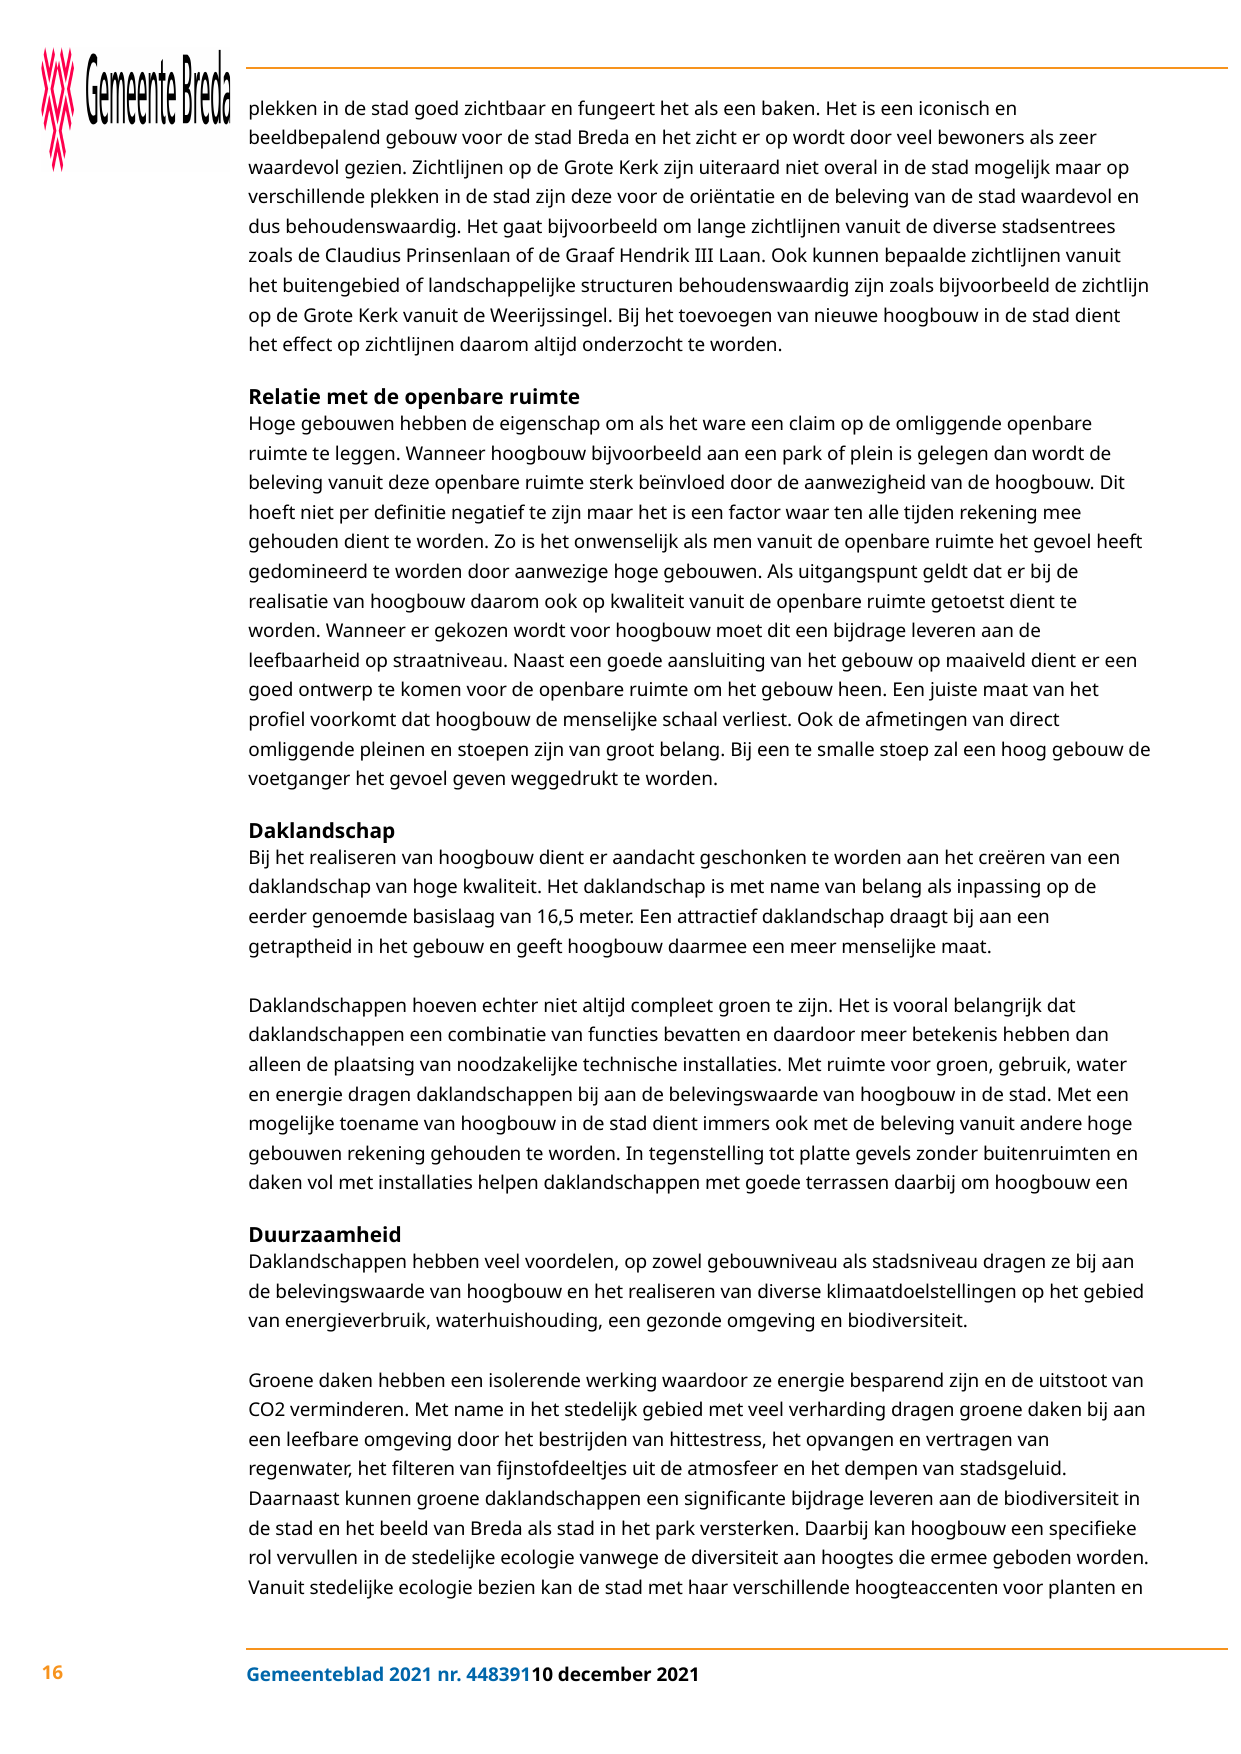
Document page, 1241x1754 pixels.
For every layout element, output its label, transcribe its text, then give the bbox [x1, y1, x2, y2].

text Duurzaamheid [248, 1220, 1152, 1248]
text Hoge gebouwen hebben de eigenschap om als het ware een claim op de omliggende openbare ruimte te leggen. Wanneer hoogbouw bijvoorbeeld aan een park of plein is gelegen dan wordt de beleving vanuit deze openbare ruimte sterk beïnvloed door de aanwezigheid van de hoogbouw. Dit hoeft niet per definitie negatief te zijn maar het is een factor waar ten alle tijden rekening mee gehouden dient te worden. Zo is het onwenselijk als men vanuit de openbare ruimte het gevoel heeft gedomineerd te worden door aanwezige hoge gebouwen. Als uitgangspunt geldt dat er bij de realisatie van hoogbouw daarom ook op kwaliteit vanuit de openbare ruimte getoetst dient te worden. Wanneer er gekozen wordt voor hoogbouw moet dit een bijdrage leveren aan de leefbaarheid op straatniveau. Naast een goede aansluiting van het gebouw op maaiveld dient er een goed ontwerp te komen voor de openbare ruimte om het gebouw heen. Een juiste maat van het profiel voorkomt dat hoogbouw de menselijke schaal verliest. Ook de afmetingen van direct omliggende pleinen en stoepen zijn van groot belang. Bij een te smalle stoep zal een hoog gebouw de voetganger het gevoel geven weggedrukt te worden. [248, 410, 1152, 791]
picture [41, 47, 231, 172]
text Daklandschappen hebben veel voordelen, op zowel gebouwniveau als stadsniveau dragen ze bij aan de belevingswaarde van hoogbouw en het realiseren van diverse klimaatdoelstellingen op het gebied van energieverbruik, waterhuishouding, een gezonde omgeving en biodiversiteit. [248, 1248, 1152, 1333]
text Groene daken hebben een isolerende werking waardoor ze energie besparend zijn en de uitstoot van CO2 verminderen. Met name in het stedelijk gebied met veel verharding dragen groene daken bij aan een leefbare omgeving door het bestrijden van hittestress, het opvangen en vertragen van regenwater, het filteren van fijnstofdeeltjes uit de atmosfeer en het dempen van stadsgeluid. Daarnaast kunnen groene daklandschappen een significante bijdrage leveren aan de biodiversiteit in de stad en het beeld van Breda als stad in het park versterken. Daarbij kan hoogbouw een specifieke rol vervullen in de stedelijke ecologie vanwege de diversiteit aan hoogtes die ermee geboden worden. Vanuit stedelijke ecologie bezien kan de stad met haar verschillende hoogteaccenten voor planten en [248, 1367, 1152, 1599]
text Daklandschappen hoeven echter niet altijd compleet groen te zijn. Het is vooral belangrijk dat daklandschappen een combinatie van functies bevatten en daardoor meer betekenis hebben dan alleen de plaatsing van noodzakelijke technische installaties. Met ruimte voor groen, gebruik, water en energie dragen daklandschappen bij aan de belevingswaarde van hoogbouw in de stad. Met een mogelijke toename van hoogbouw in de stad dient immers ook met de beleving vanuit andere hoge gebouwen rekening gehouden te worden. In tegenstelling tot platte gevels zonder buitenruimten en daken vol met installaties helpen daklandschappen met goede terrassen daarbij om hoogbouw een [248, 992, 1152, 1195]
text plekken in de stad goed zichtbaar en fungeert het als een baken. Het is een iconisch en beeldbepalend gebouw voor de stad Breda en het zicht er op wordt door veel bewoners als zeer waardevol gezien. Zichtlijnen op de Grote Kerk zijn uiteraard niet overal in de stad mogelijk maar op verschillende plekken in de stad zijn deze voor de oriëntatie en de beleving van de stad waardevol en dus behoudenswaardig. Het gaat bijvoorbeeld om lange zichtlijnen vanuit de diverse stadsentrees zoals de Claudius Prinsenlaan of de Graaf Hendrik III Laan. Ook kunnen bepaalde zichtlijnen vanuit het buitengebied of landschappelijke structuren behoudenswaardig zijn zoals bijvoorbeeld de zichtlijn op de Grote Kerk vanuit de Weerijssingel. Bij het toevoegen van nieuwe hoogbouw in de stad dient het effect op zichtlijnen daarom altijd onderzocht te worden. [248, 95, 1152, 357]
text Bij het realiseren van hoogbouw dient er aandacht geschonken te worden aan het creëren van een daklandschap van hoge kwaliteit. Het daklandschap is met name van belang als inpassing op de eerder genoemde basislaag van 16,5 meter. Een attractief daklandschap draagt bij aan een getraptheid in het gebouw en geeft hoogbouw daarmee een meer menselijke maat. [248, 844, 1152, 959]
text Relatie met de openbare ruimte [248, 382, 1152, 410]
text Daklandschap [248, 816, 1152, 844]
